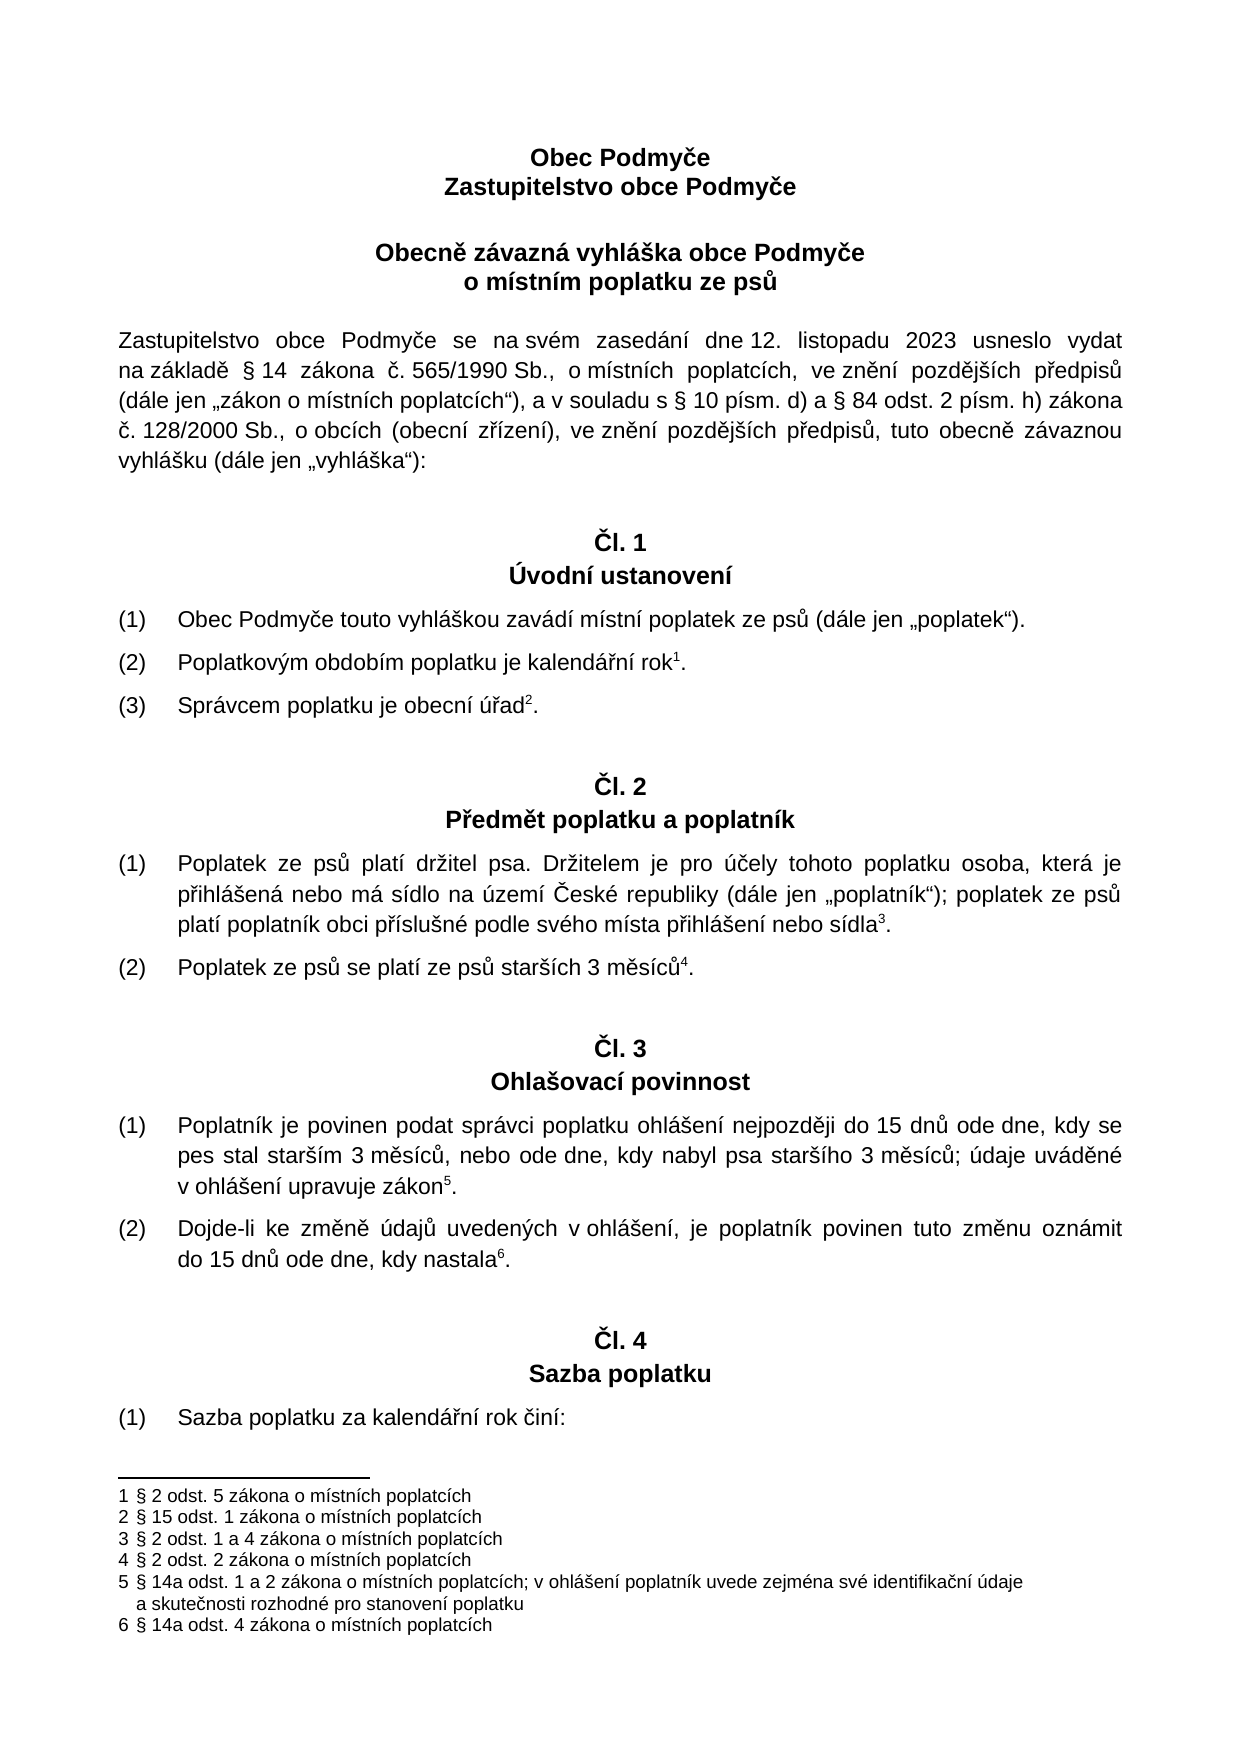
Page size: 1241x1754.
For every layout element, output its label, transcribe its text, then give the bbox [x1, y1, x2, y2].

subtitle Obecně závazná vyhláška obce Podmyče o místním poplatku ze psů [118, 238, 1122, 295]
text Zastupitelstvo obce Podmyče se na svém zasedání dne 12. listopadu 2023 usneslo vydat na základě § 14 zákona č. 565/1990 Sb., o místních poplatcích, ve znění pozdějších předpisů (dále jen „zákon o místních poplatcích“), a v souladu s § 10 písm. d) a § 84 odst. 2 písm. h) zákona č. 128/2000 Sb., o obcích (obecní zřízení), ve znění pozdějších předpisů, tuto obecně závaznou vyhlášku (dále jen „vyhláška“): [118, 327, 1122, 474]
list Obec Podmyče touto vyhláškou zavádí místní poplatek ze psů (dále jen „poplatek“). [118, 606, 1122, 633]
list § 2 odst. 2 zákona o místních poplatcích [118, 1549, 1122, 1571]
list Sazba poplatku za kalendářní rok činí: [118, 1404, 1122, 1431]
list § 14a odst. 4 zákona o místních poplatcích [118, 1614, 1122, 1635]
list § 2 odst. 1 a 4 zákona o místních poplatcích [118, 1528, 1122, 1549]
subtitle Čl. 1 Úvodní ustanovení [118, 528, 1122, 589]
subtitle Čl. 3 Ohlašovací povinnost [118, 1034, 1122, 1096]
subtitle Čl. 2 Předmět poplatku a poplatník [118, 772, 1122, 834]
subtitle Čl. 4 Sazba poplatku [118, 1326, 1122, 1388]
title Obec Podmyče Zastupitelstvo obce Podmyče [118, 143, 1122, 201]
list § 15 odst. 1 zákona o místních poplatcích [118, 1506, 1122, 1528]
list Správcem poplatku je obecní úřad. [118, 692, 1122, 718]
list § 14a odst. 1 a 2 zákona o místních poplatcích; v ohlášení poplatník uvede zejména své identifikační údaje a skutečnosti rozhodné pro stanovení poplatku [118, 1571, 1122, 1614]
list Dojde-li ke změně údajů uvedených v ohlášení, je poplatník povinen tuto změnu oznámit do 15 dnů ode dne, kdy nastala. [118, 1215, 1122, 1272]
list Poplatek ze psů se platí ze psů starších 3 měsíců. [118, 953, 1122, 980]
list § 2 odst. 5 zákona o místních poplatcích [118, 1484, 1122, 1506]
list Poplatek ze psů platí držitel psa. Držitelem je pro účely tohoto poplatku osoba, která je přihlášená nebo má sídlo na území České republiky (dále jen „poplatník“); poplatek ze psů platí poplatník obci příslušné podle svého místa přihlášení nebo sídla. [118, 850, 1122, 937]
list Poplatník je povinen podat správci poplatku ohlášení nejpozději do 15 dnů ode dne, kdy se pes stal starším 3 měsíců, nebo ode dne, kdy nabyl psa staršího 3 měsíců; údaje uváděné v ohlášení upravuje zákon. [118, 1112, 1122, 1199]
list Poplatkovým obdobím poplatku je kalendářní rok. [118, 649, 1122, 675]
